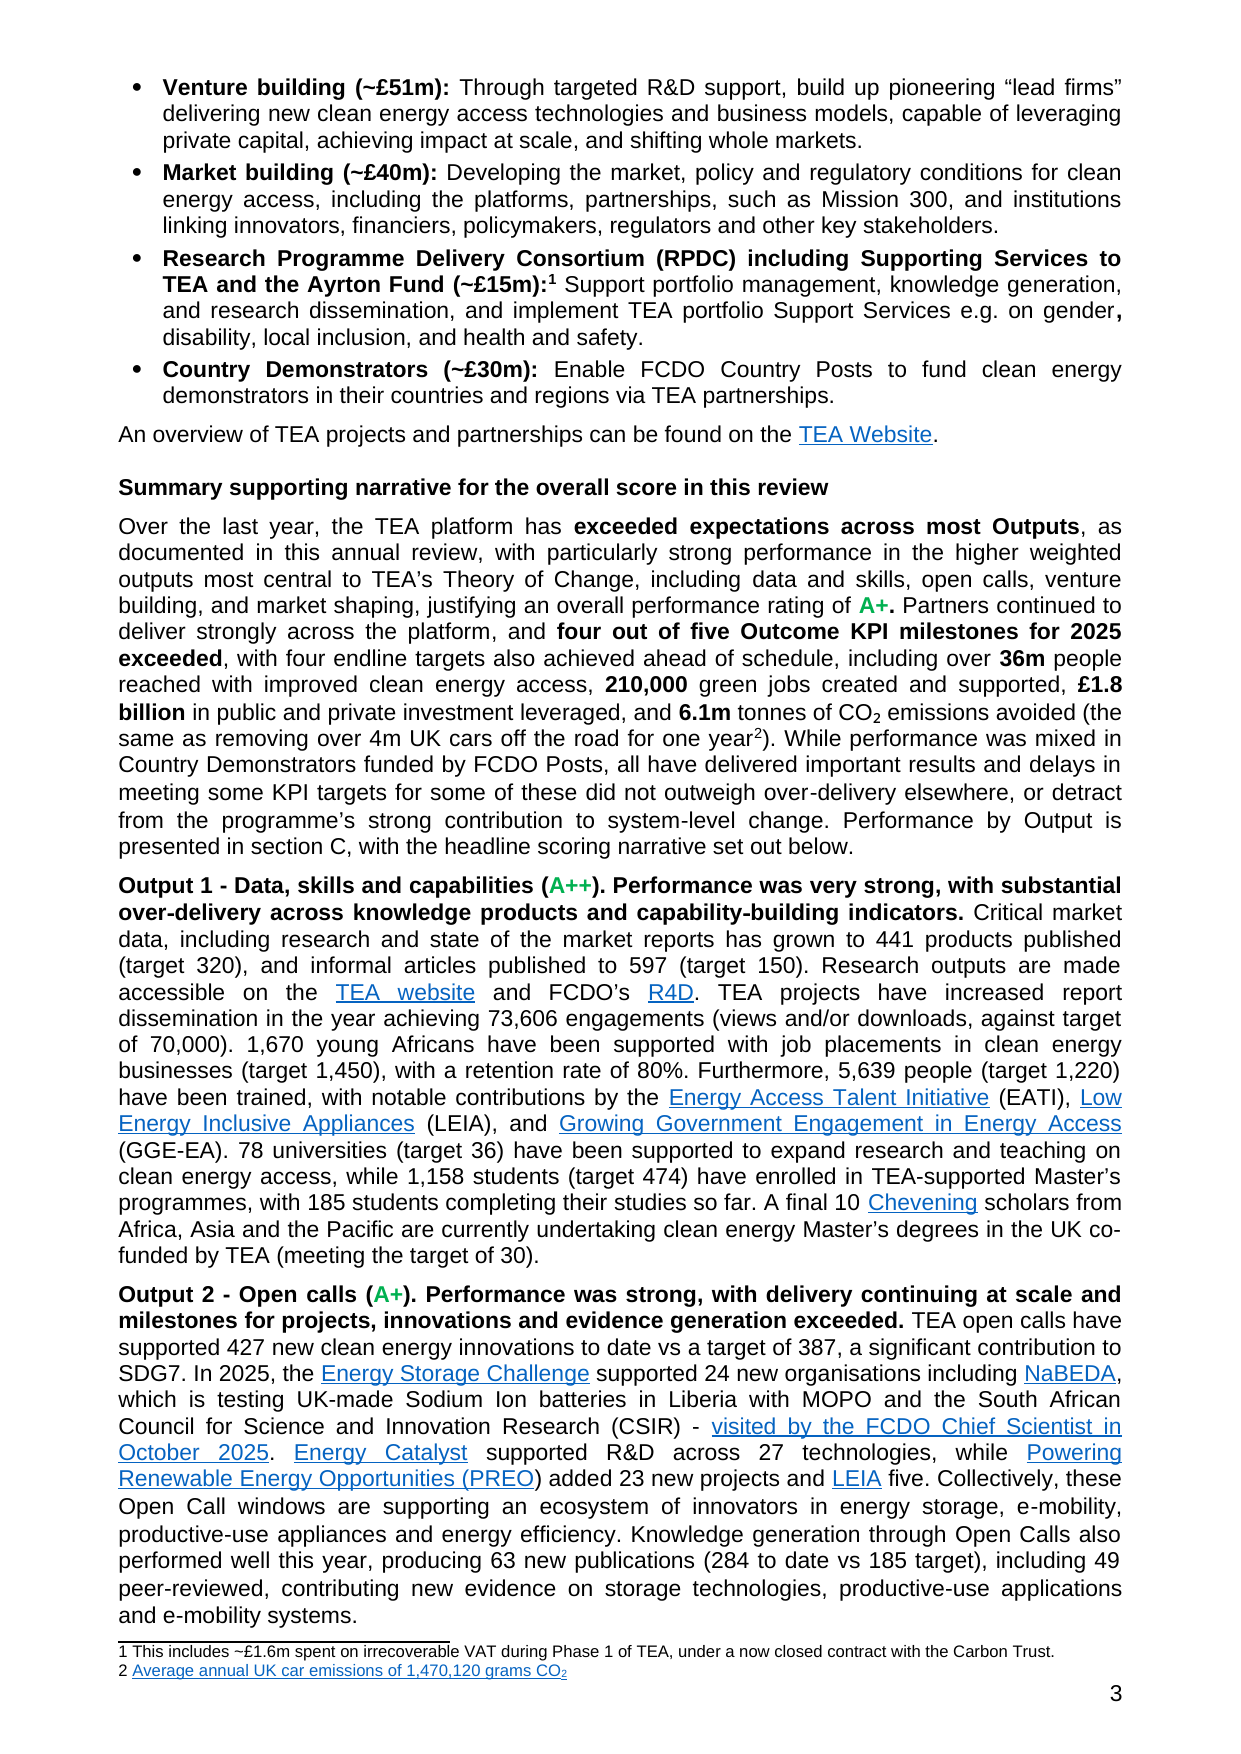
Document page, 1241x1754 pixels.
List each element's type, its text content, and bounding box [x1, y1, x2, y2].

text Output 1 - Data, skills and capabilities (A++). Performance was very strong, with substantial over‑delivery across knowledge products and capability‑building indicators. Critical market data, including research and state of the market reports has grown to 441 products published (target 320), and informal articles published to 597 (target 150). Research outputs are made accessible on the TEA website and FCDO’s R4D. TEA projects have increased report dissemination in the year achieving 73,606 engagements (views and/or downloads, against target of 70,000). 1,670 young Africans have been supported with job placements in clean energy businesses (target 1,450), with a retention rate of 80%. Furthermore, 5,639 people (target 1,220) have been trained, with notable contributions by the Energy Access Talent Initiative (EATI), Low Energy Inclusive Appliances (LEIA), and Growing Government Engagement in Energy Access (GGE-EA). 78 universities (target 36) have been supported to expand research and teaching on clean energy access, while 1,158 students (target 474) have enrolled in TEA-supported Master’s programmes, with 185 students completing their studies so far. A final 10 Chevening scholars from Africa, Asia and the Pacific are currently undertaking clean energy Master’s degrees in the UK co-funded by TEA (meeting the target of 30). [118, 872, 1122, 1268]
list Country Demonstrators (~£30m): Enable FCDO Country Posts to fund clean energy demonstrators in their countries and regions via TEA partnerships. [133, 356, 1122, 409]
list This includes ~£1.6m spent on irrecoverable VAT during Phase 1 of TEA, under a now closed contract with the Carbon Trust. [118, 1642, 1122, 1661]
list Venture building (~£51m): Through targeted R&D support, build up pioneering “lead firms” delivering new clean energy access technologies and business models, capable of leveraging private capital, achieving impact at scale, and shifting whole markets. [133, 74, 1122, 153]
list Research Programme Delivery Consortium (RPDC) including Supporting Services to TEA and the Ayrton Fund (~£15m): Support portfolio management, knowledge generation, and research dissemination, and implement TEA portfolio Support Services e.g. on gender, disability, local inclusion, and health and safety. [133, 244, 1122, 350]
list Market building (~£40m): Developing the market, policy and regulatory conditions for clean energy access, including the platforms, partnerships, such as Mission 300, and institutions linking innovators, financiers, policymakers, regulators and other key stakeholders. [133, 159, 1122, 238]
text An overview of TEA projects and partnerships can be found on the TEA Website. [118, 421, 1122, 448]
text Average annual UK car emissions of 1,470,120 grams CO2 [118, 1661, 1122, 1680]
text Output 2 - Open calls (A+). Performance was strong, with delivery continuing at scale and milestones for projects, innovations and evidence generation exceeded. TEA open calls have supported 427 new clean energy innovations to date vs a target of 387, a significant contribution to SDG7. In 2025, the Energy Storage Challenge supported 24 new organisations including NaBEDA, which is testing UK-made Sodium Ion batteries in Liberia with MOPO and the South African Council for Science and Innovation Research (CSIR) - visited by the FCDO Chief Scientist in October 2025. Energy Catalyst supported R&D across 27 technologies, while Powering Renewable Energy Opportunities (PREO) added 23 new projects and LEIA five. Collectively, these Open Call windows are supporting an ecosystem of innovators in energy storage, e‑mobility, productive‑use appliances and energy efficiency. Knowledge generation through Open Calls also performed well this year, producing 63 new publications (284 to date vs 185 target), including 49 peer‑reviewed, contributing new evidence on storage technologies, productive‑use applications and e‑mobility systems. [118, 1281, 1122, 1628]
text Over the last year, the TEA platform has exceeded expectations across most Outputs, as documented in this annual review, with particularly strong performance in the higher weighted outputs most central to TEA’s Theory of Change, including data and skills, open calls, venture building, and market shaping, justifying an overall performance rating of A+. Partners continued to deliver strongly across the platform, and four out of five Outcome KPI milestones for 2025 exceeded, with four endline targets also achieved ahead of schedule, including over 36m people reached with improved clean energy access, 210,000 green jobs created and supported, £1.8 billion in public and private investment leveraged, and 6.1m tonnes of CO₂ emissions avoided (the same as removing over 4m UK cars off the road for one year). While performance was mixed in Country Demonstrators funded by FCDO Posts, all have delivered important results and delays in meeting some KPI targets for some of these did not outweigh over‑delivery elsewhere, or detract from the programme’s strong contribution to system‑level change. Performance by Output is presented in section C, with the headline scoring narrative set out below. [118, 513, 1122, 859]
subtitle Summary supporting narrative for the overall score in this review [118, 474, 1122, 500]
